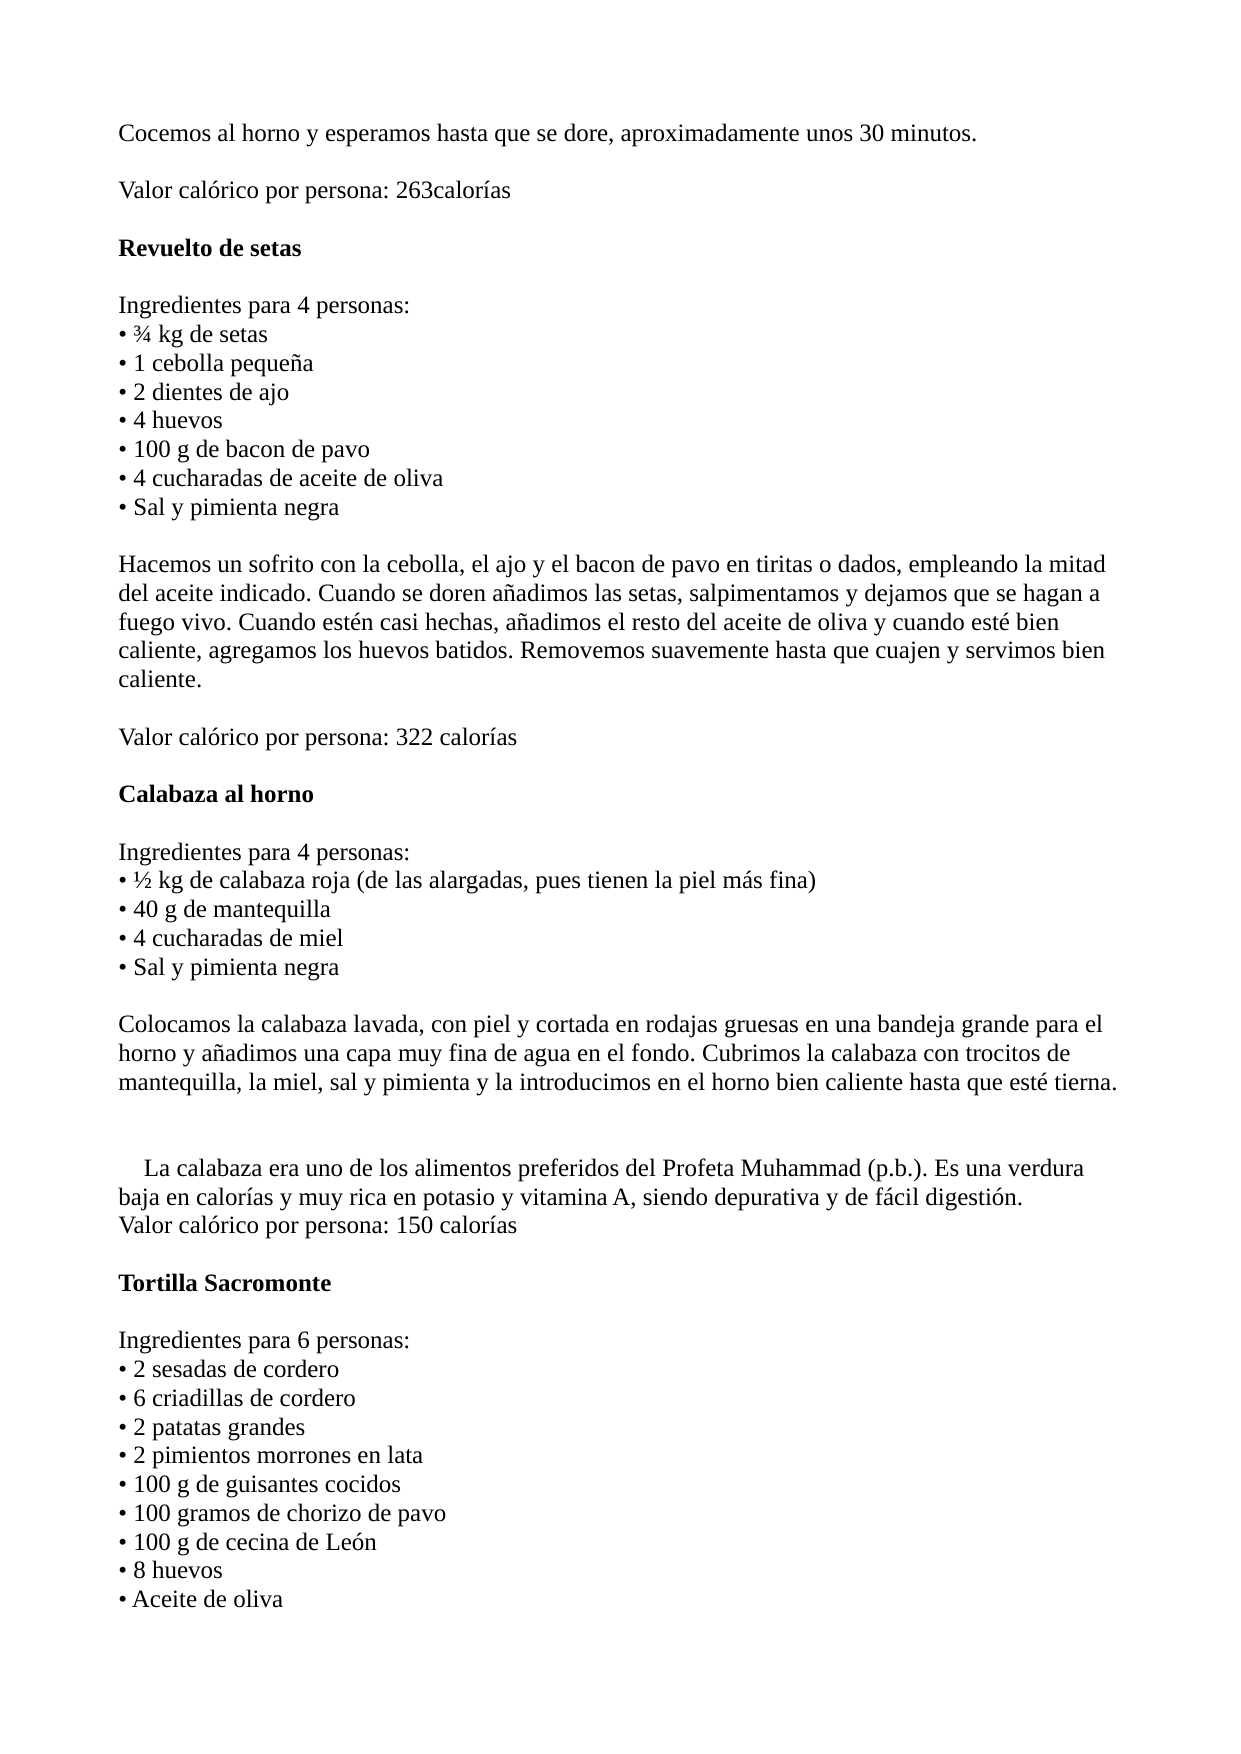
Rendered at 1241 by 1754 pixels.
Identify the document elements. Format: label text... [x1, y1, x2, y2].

text Calabaza al horno Ingredientes para 4 personas: • ½ kg de calabaza roja (de las alargadas, pues tienen la piel más fina) • 40 g de mantequilla • 4 cucharadas de miel • Sal y pimienta negra Colocamos la calabaza lavada, con piel y cortada en rodajas gruesas en una bandeja grande para el horno y añadimos una capa muy fina de agua en el fondo. Cubrimos la calabaza con trocitos de mantequilla, la miel, sal y pimienta y la introducimos en el horno bien caliente hasta que esté tierna.  La calabaza era uno de los alimentos preferidos del Profeta Muhammad (p.b.). Es una verdura baja en calorías y muy rica en potasio y vitamina A, siendo depurativa y de fácil digestión. Valor calórico por persona: 150 calorías [118, 779, 1122, 1239]
text Cocemos al horno y esperamos hasta que se dore, aproximadamente unos 30 minutos. Valor calórico por persona: 263calorías [118, 118, 1122, 204]
text Tortilla Sacromonte Ingredientes para 6 personas: • 2 sesadas de cordero • 6 criadillas de cordero • 2 patatas grandes • 2 pimientos morrones en lata • 100 g de guisantes cocidos • 100 gramos de chorizo de pavo • 100 g de cecina de León • 8 huevos • Aceite de oliva [118, 1268, 1122, 1613]
text Revuelto de setas Ingredientes para 4 personas: • ¾ kg de setas • 1 cebolla pequeña • 2 dientes de ajo • 4 huevos • 100 g de bacon de pavo • 4 cucharadas de aceite de oliva • Sal y pimienta negra Hacemos un sofrito con la cebolla, el ajo y el bacon de pavo en tiritas o dados, empleando la mitad del aceite indicado. Cuando se doren añadimos las setas, salpimentamos y dejamos que se hagan a fuego vivo. Cuando estén casi hechas, añadimos el resto del aceite de oliva y cuando esté bien caliente, agregamos los huevos batidos. Removemos suavemente hasta que cuajen y servimos bien caliente. Valor calórico por persona: 322 calorías [118, 233, 1122, 751]
